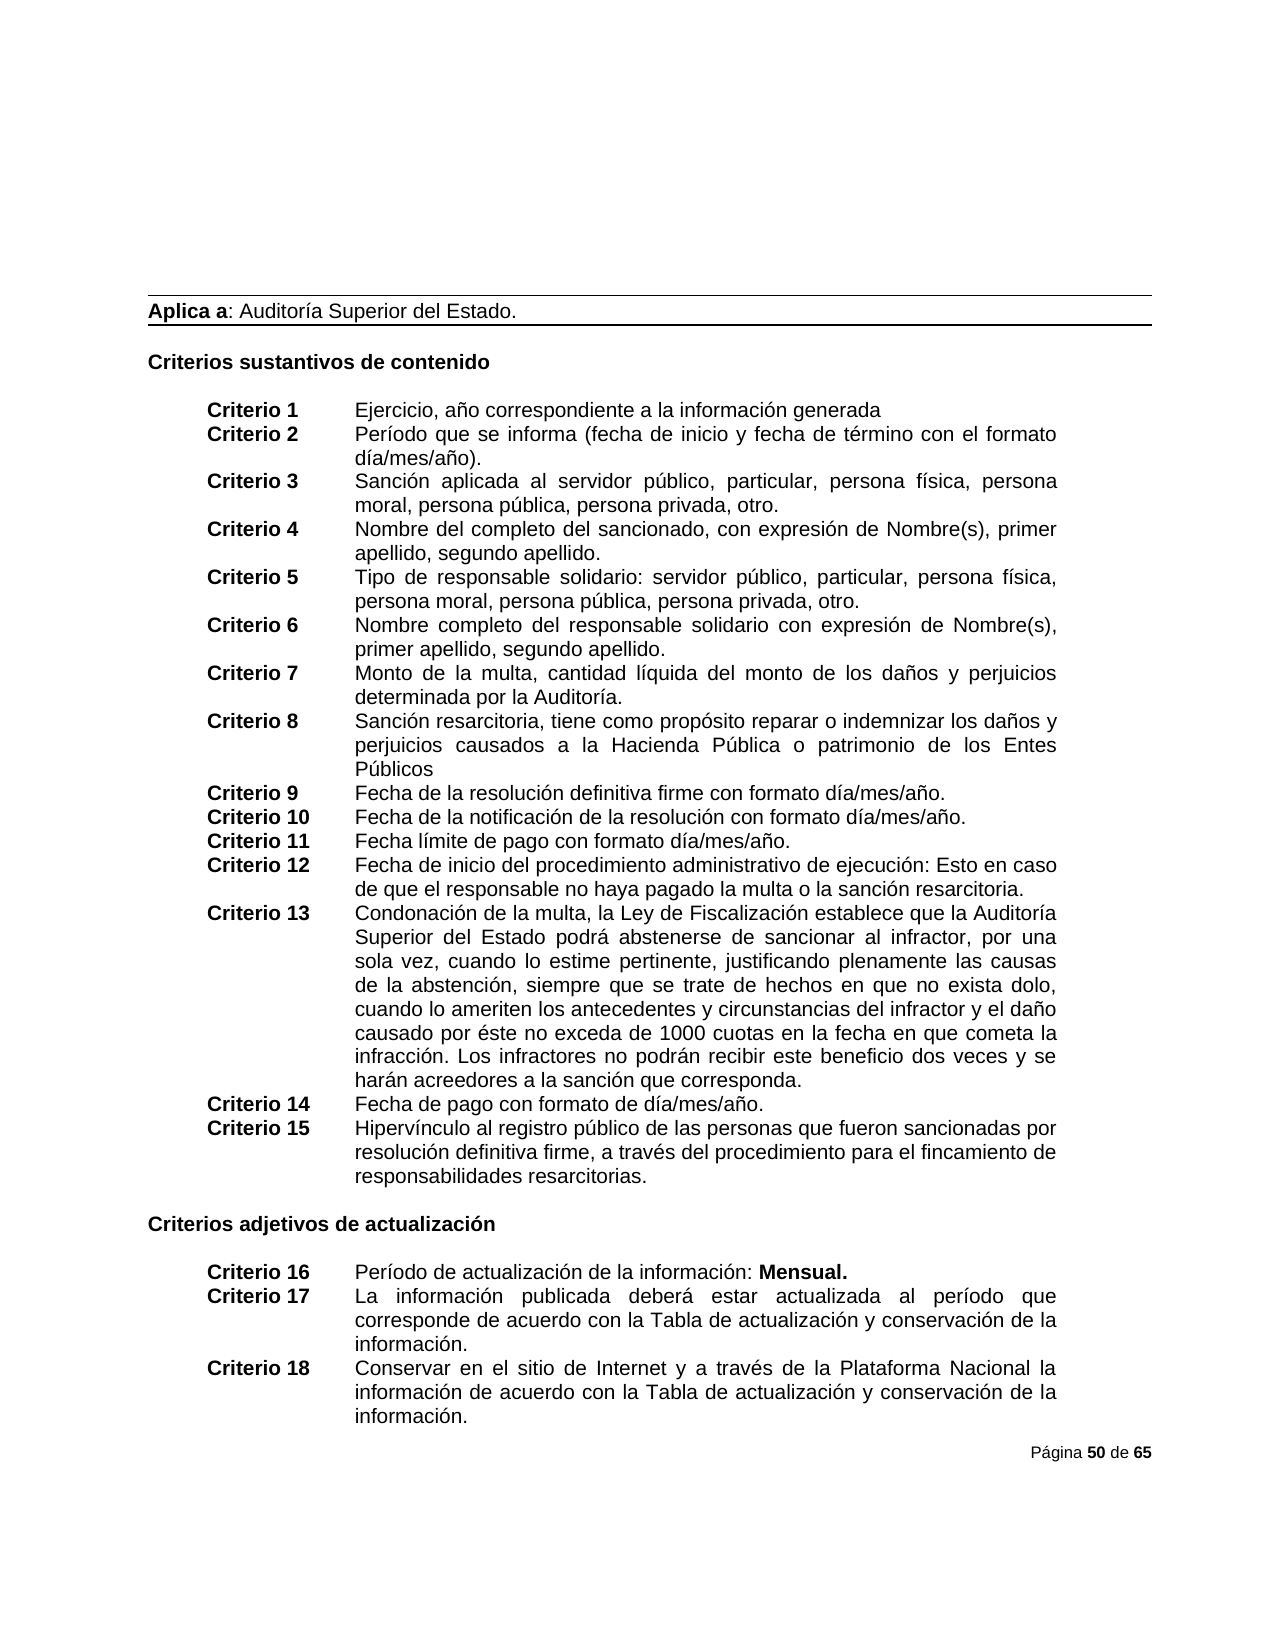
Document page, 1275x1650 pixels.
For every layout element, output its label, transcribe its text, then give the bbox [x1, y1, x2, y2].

text Criterio 18 Conservar en el sitio de Internet y a través de la Plataforma Nacional la información de acuerdo con la Tabla de actualización y conservación de la información. [207, 1356, 1058, 1428]
text Criterios sustantivos de contenido [148, 349, 1152, 373]
text Criterio 2 Período que se informa (fecha de inicio y fecha de término con el formato día/mes/año). [207, 421, 1058, 469]
text Criterio 11 Fecha límite de pago con formato día/mes/año. [207, 829, 1058, 853]
text Criterio 5 Tipo de responsable solidario: servidor público, particular, persona física, persona moral, persona pública, persona privada, otro. [207, 565, 1058, 613]
text Criterio 7 Monto de la multa, cantidad líquida del monto de los daños y perjuicios determinada por la Auditoría. [207, 661, 1058, 709]
text Criterio 17 La información publicada deberá estar actualizada al período que corresponde de acuerdo con la Tabla de actualización y conservación de la información. [207, 1284, 1058, 1356]
text Criterio 1 Ejercicio, año correspondiente a la información generada [207, 397, 1058, 421]
text Criterio 16 Período de actualización de la información: Mensual. [207, 1260, 1058, 1284]
text Criterio 14 Fecha de pago con formato de día/mes/año. [207, 1092, 1058, 1116]
text Aplica a: Auditoría Superior del Estado. [148, 296, 1152, 324]
text Criterio 3 Sanción aplicada al servidor público, particular, persona física, persona moral, persona pública, persona privada, otro. [207, 469, 1058, 517]
text Criterio 4 Nombre del completo del sancionado, con expresión de Nombre(s), primer apellido, segundo apellido. [207, 517, 1058, 565]
text Criterio 10 Fecha de la notificación de la resolución con formato día/mes/año. [207, 805, 1058, 829]
text Criterios adjetivos de actualización [148, 1212, 1152, 1236]
text Criterio 15 Hipervínculo al registro público de las personas que fueron sancionadas por resolución definitiva firme, a través del procedimiento para el fincamiento de responsabilidades resarcitorias. [207, 1116, 1058, 1188]
text Criterio 9 Fecha de la resolución definitiva firme con formato día/mes/año. [207, 781, 1058, 805]
text Criterio 6 Nombre completo del responsable solidario con expresión de Nombre(s), primer apellido, segundo apellido. [207, 613, 1058, 661]
text Criterio 12 Fecha de inicio del procedimiento administrativo de ejecución: Esto en caso de que el responsable no haya pagado la multa o la sanción resarcitoria. [207, 853, 1058, 901]
text Criterio 8 Sanción resarcitoria, tiene como propósito reparar o indemnizar los daños y perjuicios causados a la Hacienda Pública o patrimonio de los Entes Públicos [207, 709, 1058, 781]
text Criterio 13 Condonación de la multa, la Ley de Fiscalización establece que la Auditoría Superior del Estado podrá abstenerse de sancionar al infractor, por una sola vez, cuando lo estime pertinente, justificando plenamente las causas de la abstención, siempre que se trate de hechos en que no exista dolo, cuando lo ameriten los antecedentes y circunstancias del infractor y el daño causado por éste no exceda de 1000 cuotas en la fecha en que cometa la infracción. Los infractores no podrán recibir este beneficio dos veces y se harán acreedores a la sanción que corresponda. [207, 901, 1058, 1092]
